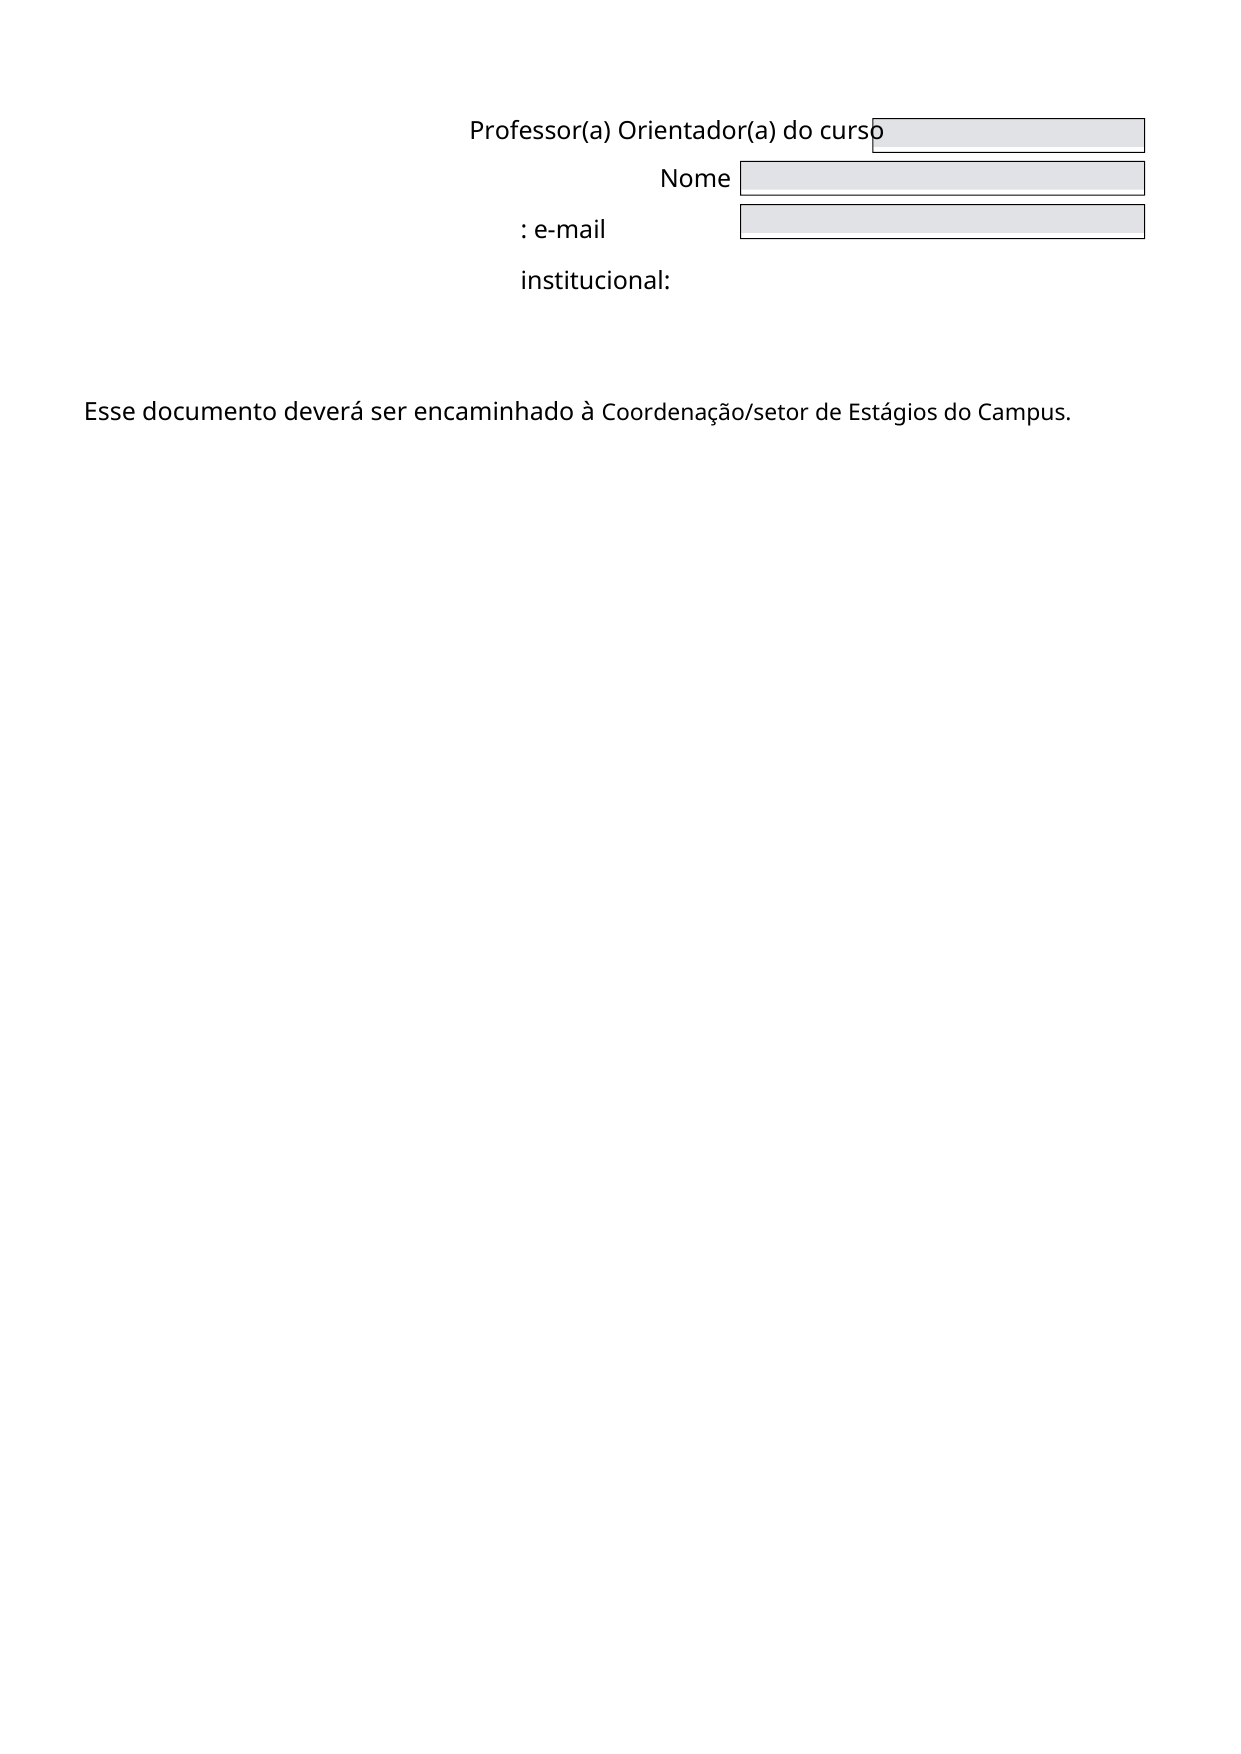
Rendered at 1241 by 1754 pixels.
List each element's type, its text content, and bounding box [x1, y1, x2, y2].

text Nome: e-mail institucional: [520, 161, 734, 297]
text Professor(a) Orientador(a) do curso [469, 112, 1176, 147]
text Esse documento deverá ser encaminhado à Coordenação/setor de Estágios do Campus. [84, 393, 1158, 427]
